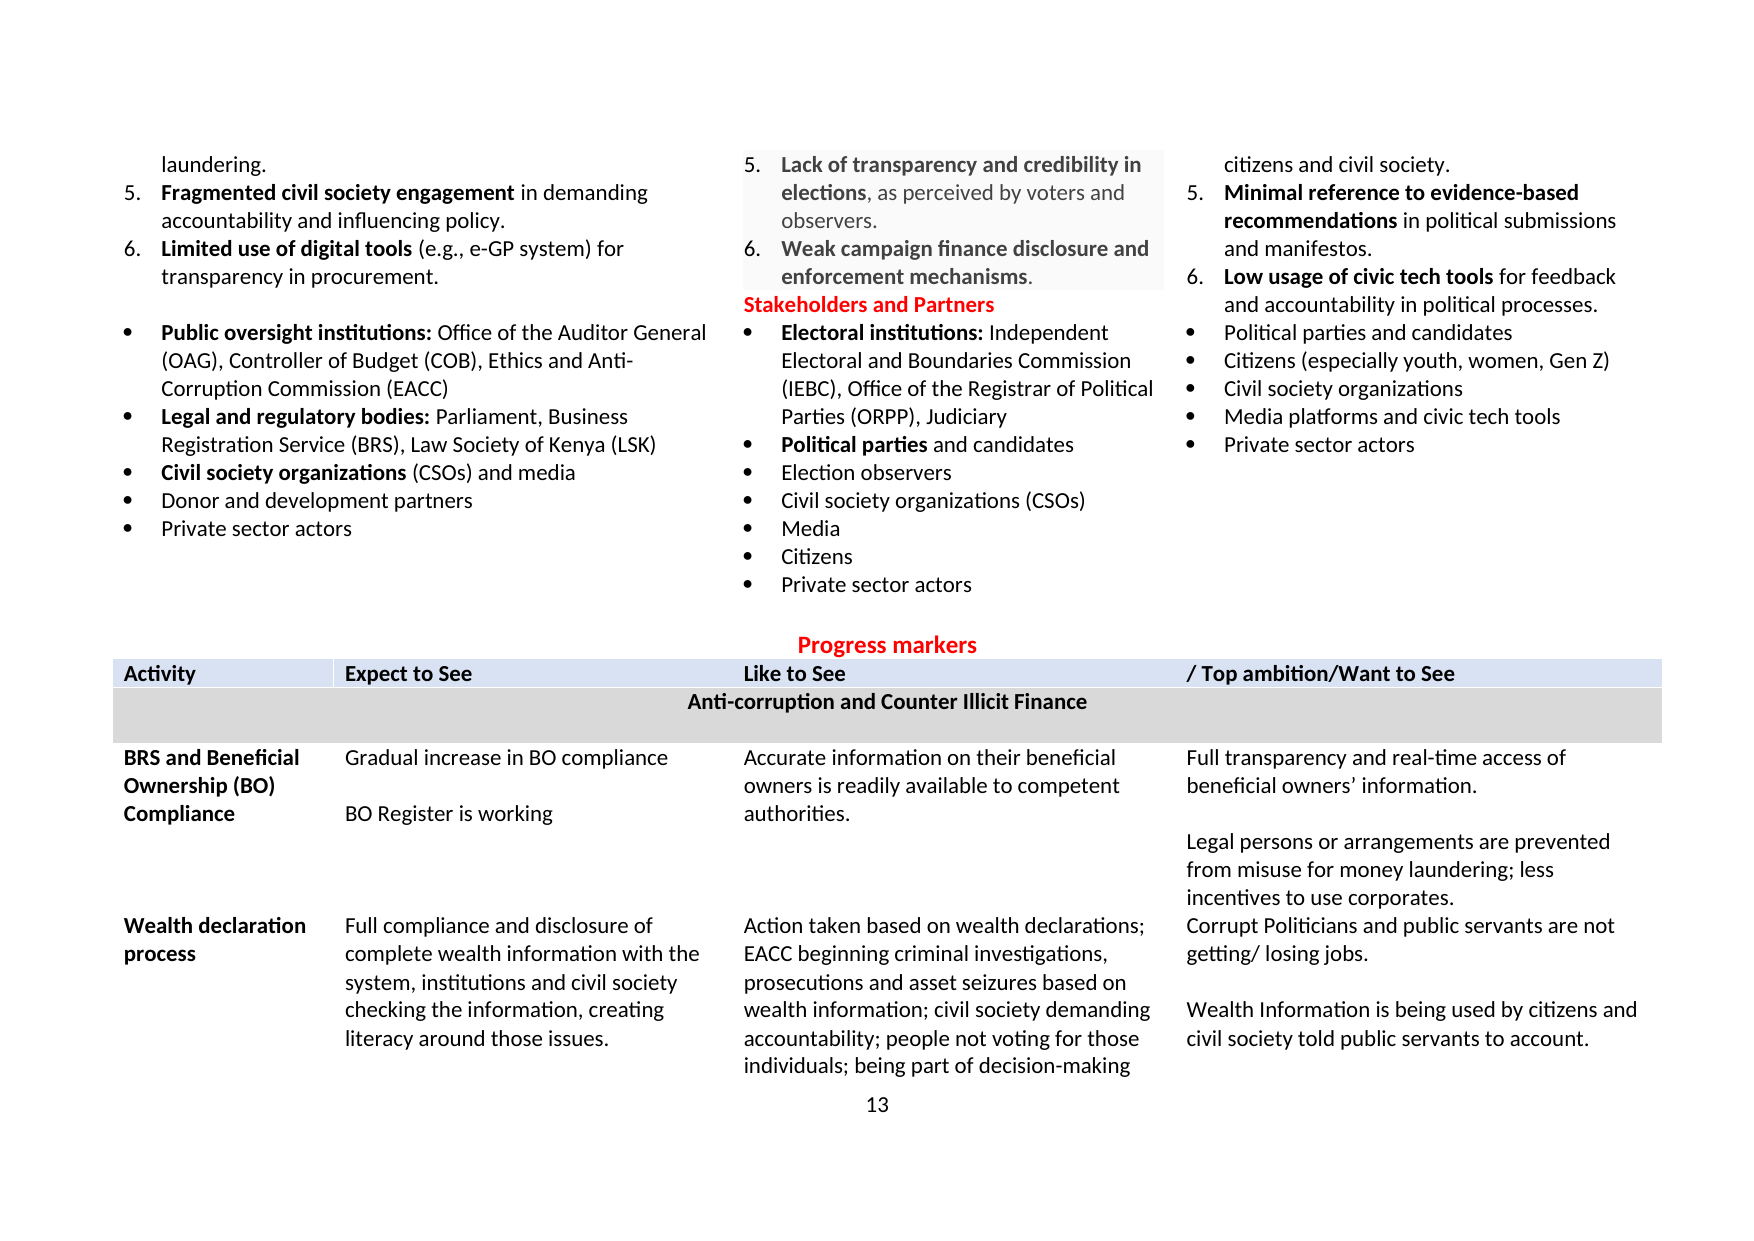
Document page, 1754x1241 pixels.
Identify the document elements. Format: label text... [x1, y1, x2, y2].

table_cell Expect to See [334, 659, 732, 687]
table_cell Gradual increase in BO compliance BO Register is working [334, 744, 732, 912]
table_cell Wealth declaration process [113, 912, 333, 1080]
table_cell Public oversight institutions: Office of the Auditor General (OAG), Controller of Budget (COB), Ethics and Anti-Corruption Commission (EACC) Legal and regulatory bodies: Parliament, Business Registration Service (BRS), Law Society of Kenya (LSK) Civil society organizations (CSOs) and media Donor and development partners Private sector actors [113, 318, 732, 598]
table_cell Full transparency and real-time access of beneficial owners’ information. Legal persons or arrangements are prevented from misuse for money laundering; less incentives to use corporates. [1175, 744, 1662, 912]
table_cell High levels of public funds lost to corruption as flagged by oversight institutions (OAG, COB). Weak legal and policy frameworks for combating corruption and illicit finance. Low compliance with public accountability measures, including wealth declaration and procurement transparency. Limited enforcement of Beneficial Ownership (BO) regulations and misuse of legal persons for money laundering. Fragmented civil society engagement in demanding accountability and influencing policy. Limited use of digital tools (e.g., e-GP system) for transparency in procurement. [113, 150, 732, 318]
table_cell / Top ambition/Want to See [1175, 659, 1662, 687]
table_cell Accurate information on their beneficial owners is readily available to competent authorities. [732, 744, 1175, 912]
table_cell Full compliance and disclosure of complete wealth information with the system, institutions and civil society checking the information, creating literacy around those issues. [334, 912, 732, 1080]
table_cell Corrupt Politicians and public servants are not getting/ losing jobs. Wealth Information is being used by citizens and civil society told public servants to account. [1175, 912, 1662, 1080]
table_cell Political parties and candidates Citizens (especially youth, women, Gen Z) Civil society organizations Media platforms and civic tech tools Private sector actors [1175, 318, 1662, 598]
table_cell citizens and civil society. Minimal reference to evidence-based recommendations in political submissions and manifestos. Low usage of civic tech tools for feedback and accountability in political processes. [1175, 150, 1662, 318]
table_cell Anti-corruption and Counter Illicit Finance [113, 688, 1662, 743]
table_cell Action taken based on wealth declarations; EACC beginning criminal investigations, prosecutions and asset seizures based on wealth information; civil society demanding accountability; people not voting for those individuals; being part of decision-making [732, 912, 1175, 1080]
table_cell Stalled or weak enforcement of electoral reforms, especially post-2022. Low public trust in electoral institutions such as IEBC, ORPP, and political parties. Limited vetting and disqualification of candidates based on integrity standards. Few sanctions against political actors violating electoral conduct rules. Lack of transparency and credibility in elections, as perceived by voters and observers. Weak campaign finance disclosure and enforcement mechanisms. Stakeholders and Partners [732, 150, 1175, 318]
table_cell Like to See [732, 659, 1175, 687]
table_cell Progress markers [113, 598, 1662, 659]
table_cell BRS and Beneficial Ownership (BO) Compliance [113, 744, 333, 912]
table_cell Electoral institutions: Independent Electoral and Boundaries Commission (IEBC), Office of the Registrar of Political Parties (ORPP), Judiciary Political parties and candidates Election observers Civil society organizations (CSOs) Media Citizens Private sector actors [732, 318, 1175, 598]
table_cell Activity [113, 659, 333, 687]
